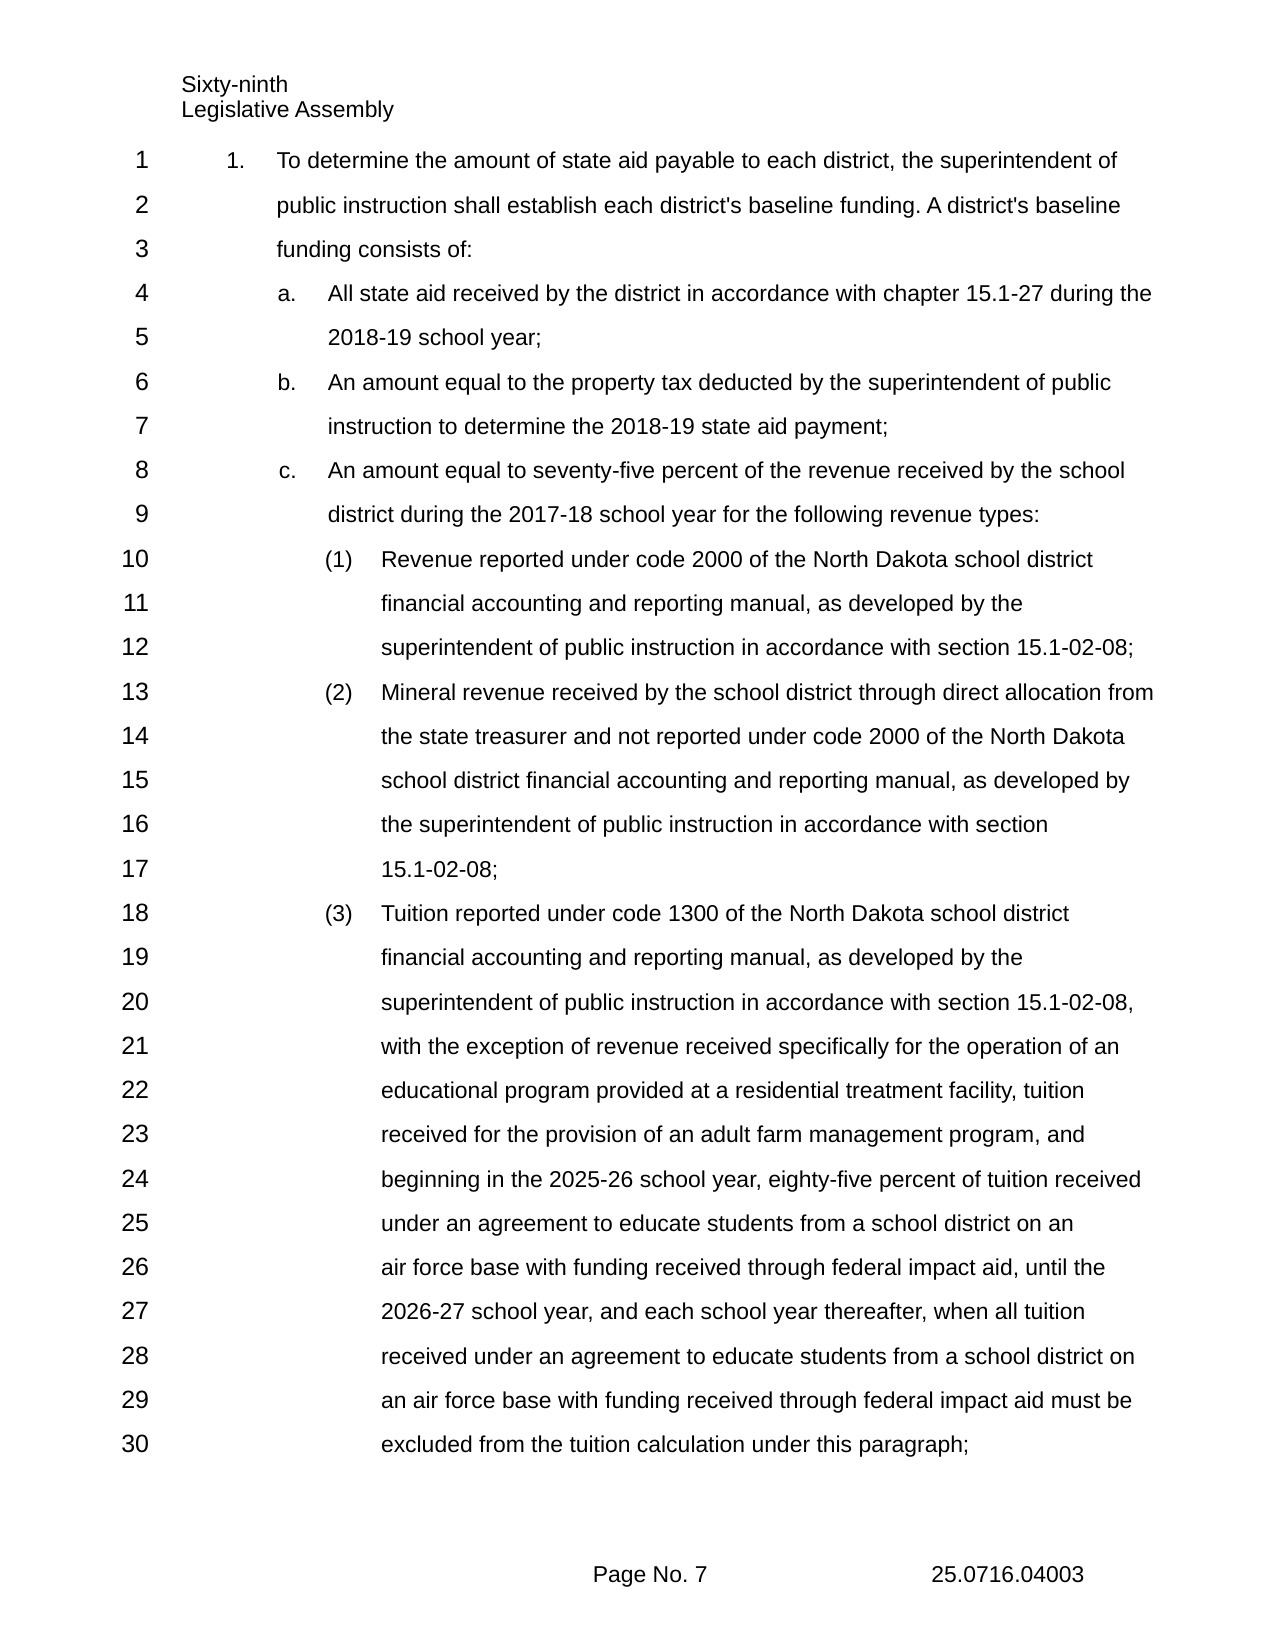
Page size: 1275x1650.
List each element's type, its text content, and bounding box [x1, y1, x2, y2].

text b. An amount equal to the property tax deducted by the superintendent of public instruction to determine the 2018‑19 state aid payment; [181, 355, 1154, 443]
text (2) Mineral revenue received by the school district through direct allocation from the state treasurer and not reported under code 2000 of the North Dakota school district financial accounting and reporting manual, as developed by the superintendent of public instruction in accordance with section 15.1‑02‑08; [181, 664, 1154, 886]
text a. All state aid received by the district in accordance with chapter 15.1‑27 during the 2018‑19 school year; [181, 266, 1154, 355]
text (3) Tuition reported under code 1300 of the North Dakota school district financial accounting and reporting manual, as developed by the superintendent of public instruction in accordance with section 15.1‑02‑08, with the exception of revenue received specifically for the operation of an educational program provided at a residential treatment facility, tuition received for the provision of an adult farm management program, and beginning in the 2025‑26 school year, eighty‑five percent of tuition received under an agreement to educate students from a school district on an air force base with funding received through federal impact aid, until the 2026‑27 school year, and each school year thereafter, when all tuition received under an agreement to educate students from a school district on an air force base with funding received through federal impact aid must be excluded from the tuition calculation under this paragraph; [181, 886, 1154, 1461]
text 1. To determine the amount of state aid payable to each district, the superintendent of public instruction shall establish each district's baseline funding. A district's baseline funding consists of: [181, 133, 1154, 266]
text c. An amount equal to seventy‑five percent of the revenue received by the school district during the 2017‑18 school year for the following revenue types: [181, 443, 1154, 532]
text (1) Revenue reported under code 2000 of the North Dakota school district financial accounting and reporting manual, as developed by the superintendent of public instruction in accordance with section 15.1‑02‑08; [181, 532, 1154, 664]
